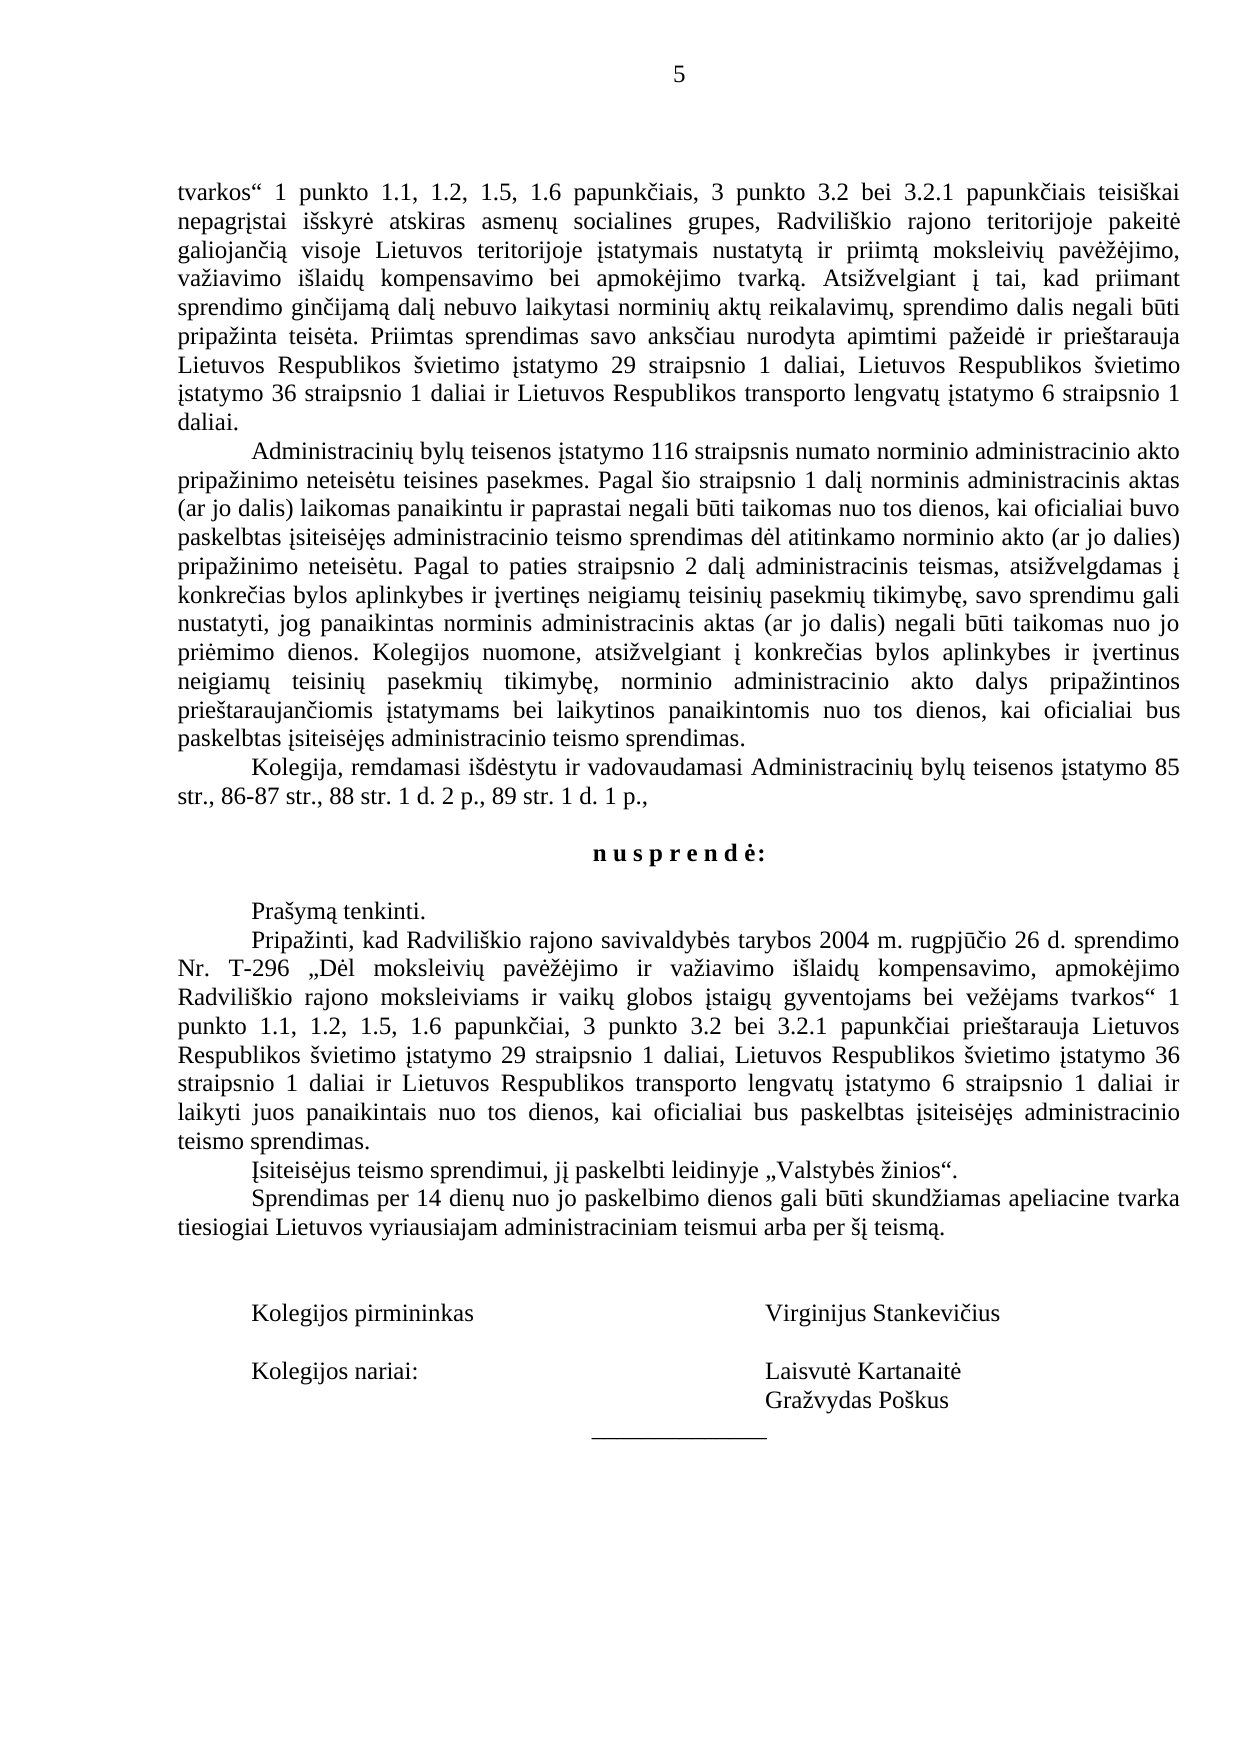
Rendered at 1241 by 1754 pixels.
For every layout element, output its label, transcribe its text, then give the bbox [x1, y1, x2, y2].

text Sprendimas per 14 dienų nuo jo paskelbimo dienos gali būti skundžiamas apeliacine tvarka tiesiogiai Lietuvos vyriausiajam administraciniam teismui arba per šį teismą. [177, 1183, 1181, 1241]
text tvarkos“ 1 punkto 1.1, 1.2, 1.5, 1.6 papunkčiais, 3 punkto 3.2 bei 3.2.1 papunkčiais teisiškai nepagrįstai išskyrė atskiras asmenų socialines grupes, Radviliškio rajono teritorijoje pakeitė galiojančią visoje Lietuvos teritorijoje įstatymais nustatytą ir priimtą moksleivių pavėžėjimo, važiavimo išlaidų kompensavimo bei apmokėjimo tvarką. Atsižvelgiant į tai, kad priimant sprendimo ginčijamą dalį nebuvo laikytasi norminių aktų reikalavimų, sprendimo dalis negali būti pripažinta teisėta. Priimtas sprendimas savo anksčiau nurodyta apimtimi pažeidė ir prieštarauja Lietuvos Respublikos švietimo įstatymo 29 straipsnio 1 daliai, Lietuvos Respublikos švietimo įstatymo 36 straipsnio 1 daliai ir Lietuvos Respublikos transporto lengvatų įstatymo 6 straipsnio 1 daliai. [177, 177, 1181, 436]
text ______________ [177, 1413, 1181, 1442]
text Kolegijos nariai: Laisvutė Kartanaitė [177, 1356, 1181, 1385]
text Administracinių bylų teisenos įstatymo 116 straipsnis numato norminio administracinio akto pripažinimo neteisėtu teisines pasekmes. Pagal šio straipsnio 1 dalį norminis administracinis aktas (ar jo dalis) laikomas panaikintu ir paprastai negali būti taikomas nuo tos dienos, kai oficialiai buvo paskelbtas įsiteisėjęs administracinio teismo sprendimas dėl atitinkamo norminio akto (ar jo dalies) pripažinimo neteisėtu. Pagal to paties straipsnio 2 dalį administracinis teismas, atsižvelgdamas į konkrečias bylos aplinkybes ir įvertinęs neigiamų teisinių pasekmių tikimybę, savo sprendimu gali nustatyti, jog panaikintas norminis administracinis aktas (ar jo dalis) negali būti taikomas nuo jo priėmimo dienos. Kolegijos nuomone, atsižvelgiant į konkrečias bylos aplinkybes ir įvertinus neigiamų teisinių pasekmių tikimybę, norminio administracinio akto dalys pripažintinos prieštaraujančiomis įstatymams bei laikytinos panaikintomis nuo tos dienos, kai oficialiai bus paskelbtas įsiteisėjęs administracinio teismo sprendimas. [177, 436, 1181, 752]
text Prašymą tenkinti. [177, 896, 1181, 925]
text nusprendė: [177, 838, 1181, 867]
text Gražvydas Poškus [177, 1385, 1181, 1413]
text Kolegijos pirmininkas Virginijus Stankevičius [177, 1298, 1181, 1327]
text Kolegija, remdamasi išdėstytu ir vadovaudamasi Administracinių bylų teisenos įstatymo 85 str., 86-87 str., 88 str. 1 d. 2 p., 89 str. 1 d. 1 p., [177, 752, 1181, 810]
text Įsiteisėjus teismo sprendimui, jį paskelbti leidinyje „Valstybės žinios“. [177, 1155, 1181, 1183]
text Pripažinti, kad Radviliškio rajono savivaldybės tarybos 2004 m. rugpjūčio 26 d. sprendimo Nr. T-296 „Dėl moksleivių pavėžėjimo ir važiavimo išlaidų kompensavimo, apmokėjimo Radviliškio rajono moksleiviams ir vaikų globos įstaigų gyventojams bei vežėjams tvarkos“ 1 punkto 1.1, 1.2, 1.5, 1.6 papunkčiai, 3 punkto 3.2 bei 3.2.1 papunkčiai prieštarauja Lietuvos Respublikos švietimo įstatymo 29 straipsnio 1 daliai, Lietuvos Respublikos švietimo įstatymo 36 straipsnio 1 daliai ir Lietuvos Respublikos transporto lengvatų įstatymo 6 straipsnio 1 daliai ir laikyti juos panaikintais nuo tos dienos, kai oficialiai bus paskelbtas įsiteisėjęs administracinio teismo sprendimas. [177, 925, 1181, 1155]
